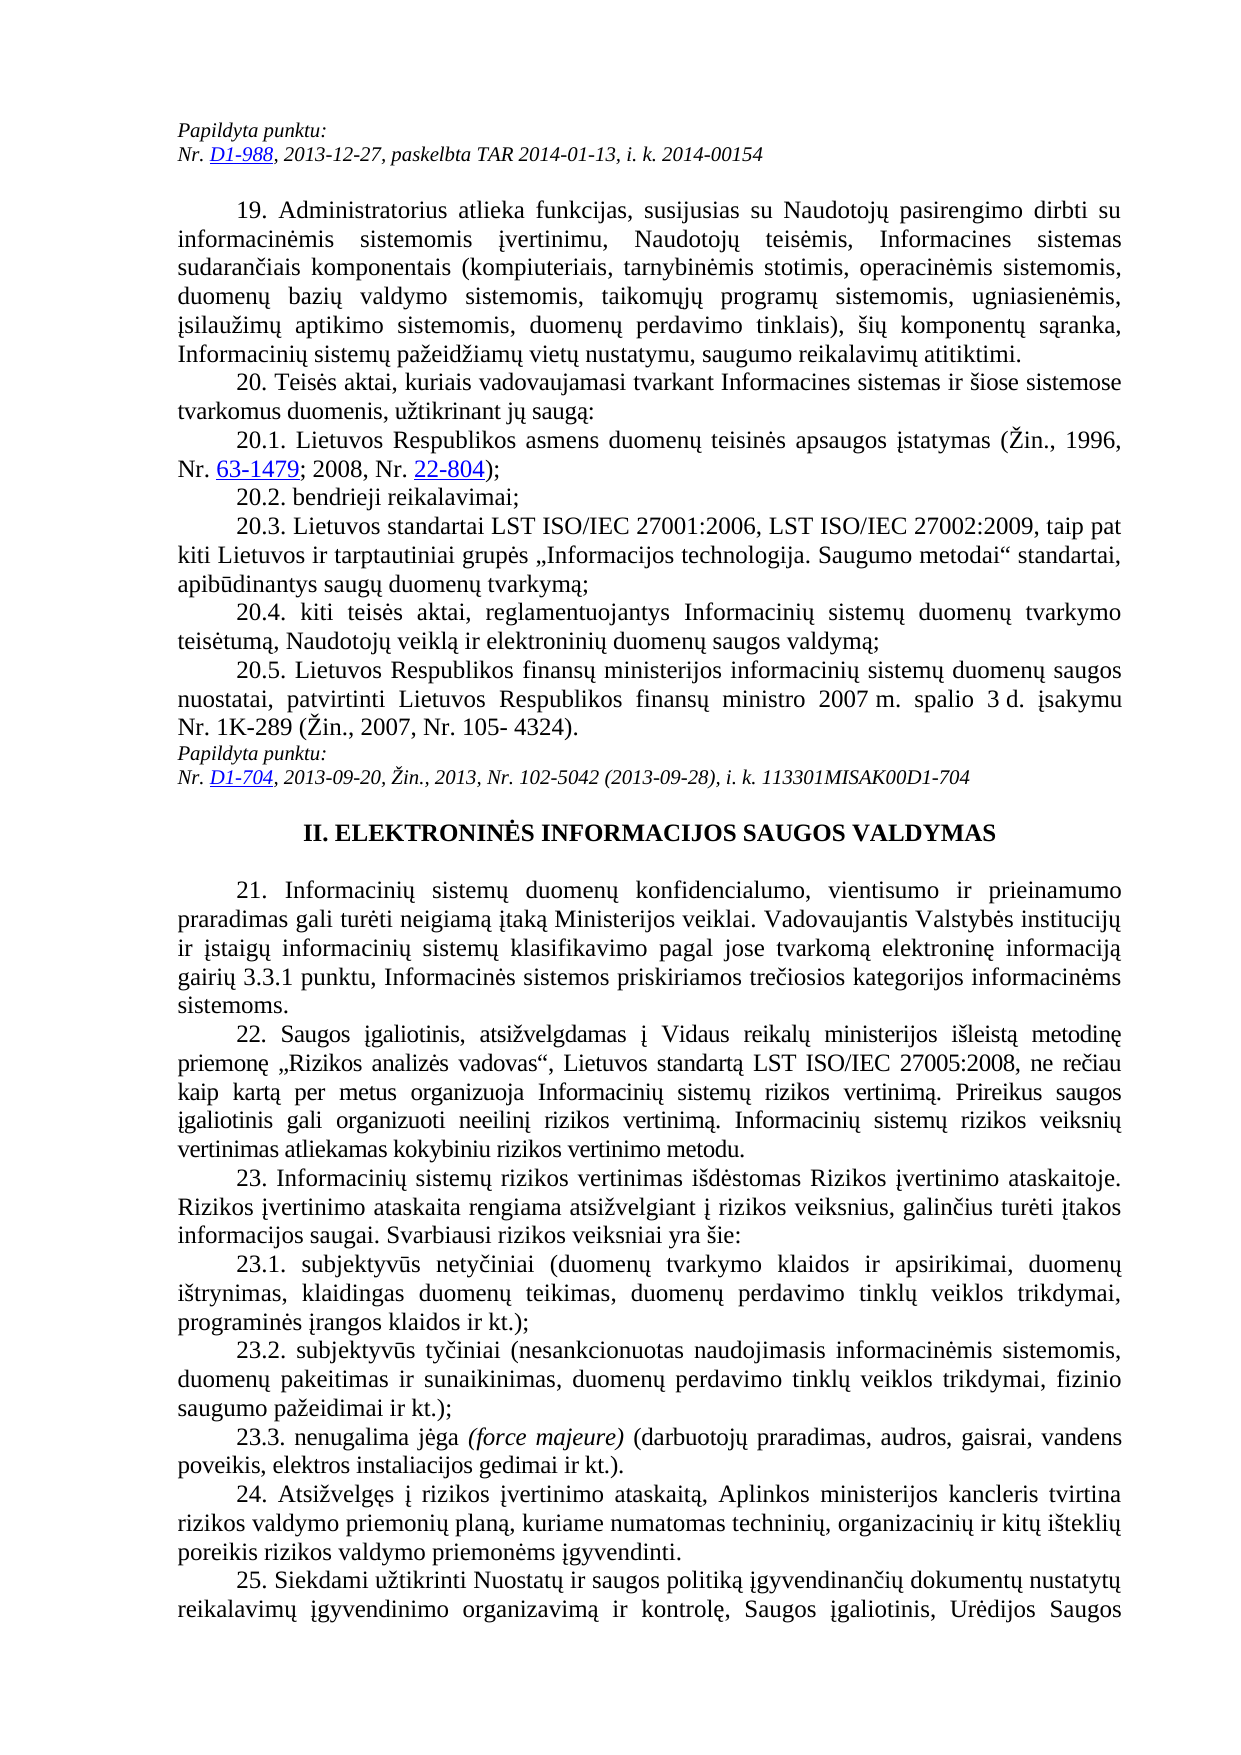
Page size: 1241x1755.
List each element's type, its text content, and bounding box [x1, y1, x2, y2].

text Papildyta punktu: [177, 741, 1122, 765]
text 20.3. Lietuvos standartai LST ISO/IEC 27001:2006, LST ISO/IEC 27002:2009, taip pat kiti Lietuvos ir tarptautiniai grupės „Informacijos technologija. Saugumo metodai“ standartai, apibūdinantys saugų duomenų tvarkymą; [177, 511, 1122, 597]
text Nr. D1-988, 2013-12-27, paskelbta TAR 2014-01-13, i. k. 2014-00154 [177, 142, 1122, 166]
text II. ELEKTRONINĖS INFORMACIJOS SAUGOS VALDYMAS [177, 818, 1122, 847]
text Nr. D1-704, 2013-09-20, Žin., 2013, Nr. 102-5042 (2013-09-28), i. k. 113301MISAK00D1-704 [177, 765, 1122, 789]
text 20.1. Lietuvos Respublikos asmens duomenų teisinės apsaugos įstatymas (Žin., 1996, Nr. 63-1479; 2008, Nr. 22-804); [177, 425, 1122, 482]
text 21. Informacinių sistemų duomenų konfidencialumo, vientisumo ir prieinamumo praradimas gali turėti neigiamą įtaką Ministerijos veiklai. Vadovaujantis Valstybės institucijų ir įstaigų informacinių sistemų klasifikavimo pagal jose tvarkomą elektroninę informaciją gairių 3.3.1 punktu, Informacinės sistemos priskiriamos trečiosios kategorijos informacinėms sistemoms. [177, 876, 1122, 1019]
text 23.2. subjektyvūs tyčiniai (nesankcionuotas naudojimasis informacinėmis sistemomis, duomenų pakeitimas ir sunaikinimas, duomenų perdavimo tinklų veiklos trikdymai, fizinio saugumo pažeidimai ir kt.); [177, 1336, 1122, 1422]
text 20.5. Lietuvos Respublikos finansų ministerijos informacinių sistemų duomenų saugos nuostatai, patvirtinti Lietuvos Respublikos finansų ministro 2007 m. spalio 3 d. įsakymu Nr. 1K-289 (Žin., 2007, Nr. 105- 4324). [177, 655, 1122, 741]
text 24. Atsižvelgęs į rizikos įvertinimo ataskaitą, Aplinkos ministerijos kancleris tvirtina rizikos valdymo priemonių planą, kuriame numatomas techninių, organizacinių ir kitų išteklių poreikis rizikos valdymo priemonėms įgyvendinti. [177, 1479, 1122, 1566]
text 20.2. bendrieji reikalavimai; [177, 482, 1122, 511]
text Papildyta punktu: [177, 118, 1122, 142]
text 20. Teisės aktai, kuriais vadovaujamasi tvarkant Informacines sistemas ir šiose sistemose tvarkomus duomenis, užtikrinant jų saugą: [177, 367, 1122, 425]
text 23.1. subjektyvūs netyčiniai (duomenų tvarkymo klaidos ir apsirikimai, duomenų ištrynimas, klaidingas duomenų teikimas, duomenų perdavimo tinklų veiklos trikdymai, programinės įrangos klaidos ir kt.); [177, 1249, 1122, 1336]
text 19. Administratorius atlieka funkcijas, susijusias su Naudotojų pasirengimo dirbti su informacinėmis sistemomis įvertinimu, Naudotojų teisėmis, Informacines sistemas sudarančiais komponentais (kompiuteriais, tarnybinėmis stotimis, operacinėmis sistemomis, duomenų bazių valdymo sistemomis, taikomųjų programų sistemomis, ugniasienėmis, įsilaužimų aptikimo sistemomis, duomenų perdavimo tinklais), šių komponentų sąranka, Informacinių sistemų pažeidžiamų vietų nustatymu, saugumo reikalavimų atitiktimi. [177, 195, 1122, 367]
text 25. Siekdami užtikrinti Nuostatų ir saugos politiką įgyvendinančių dokumentų nustatytų reikalavimų įgyvendinimo organizavimą ir kontrolę, Saugos įgaliotinis, Urėdijos Saugos [177, 1566, 1122, 1623]
text 22. Saugos įgaliotinis, atsižvelgdamas į Vidaus reikalų ministerijos išleistą metodinę priemonę „Rizikos analizės vadovas“, Lietuvos standartą LST ISO/IEC 27005:2008, ne rečiau kaip kartą per metus organizuoja Informacinių sistemų rizikos vertinimą. Prireikus saugos įgaliotinis gali organizuoti neeilinį rizikos vertinimą. Informacinių sistemų rizikos veiksnių vertinimas atliekamas kokybiniu rizikos vertinimo metodu. [177, 1019, 1122, 1163]
text 23. Informacinių sistemų rizikos vertinimas išdėstomas Rizikos įvertinimo ataskaitoje. Rizikos įvertinimo ataskaita rengiama atsižvelgiant į rizikos veiksnius, galinčius turėti įtakos informacijos saugai. Svarbiausi rizikos veiksniai yra šie: [177, 1163, 1122, 1249]
text 23.3. nenugalima jėga (force majeure) (darbuotojų praradimas, audros, gaisrai, vandens poveikis, elektros instaliacijos gedimai ir kt.). [177, 1422, 1122, 1479]
text 20.4. kiti teisės aktai, reglamentuojantys Informacinių sistemų duomenų tvarkymo teisėtumą, Naudotojų veiklą ir elektroninių duomenų saugos valdymą; [177, 597, 1122, 655]
